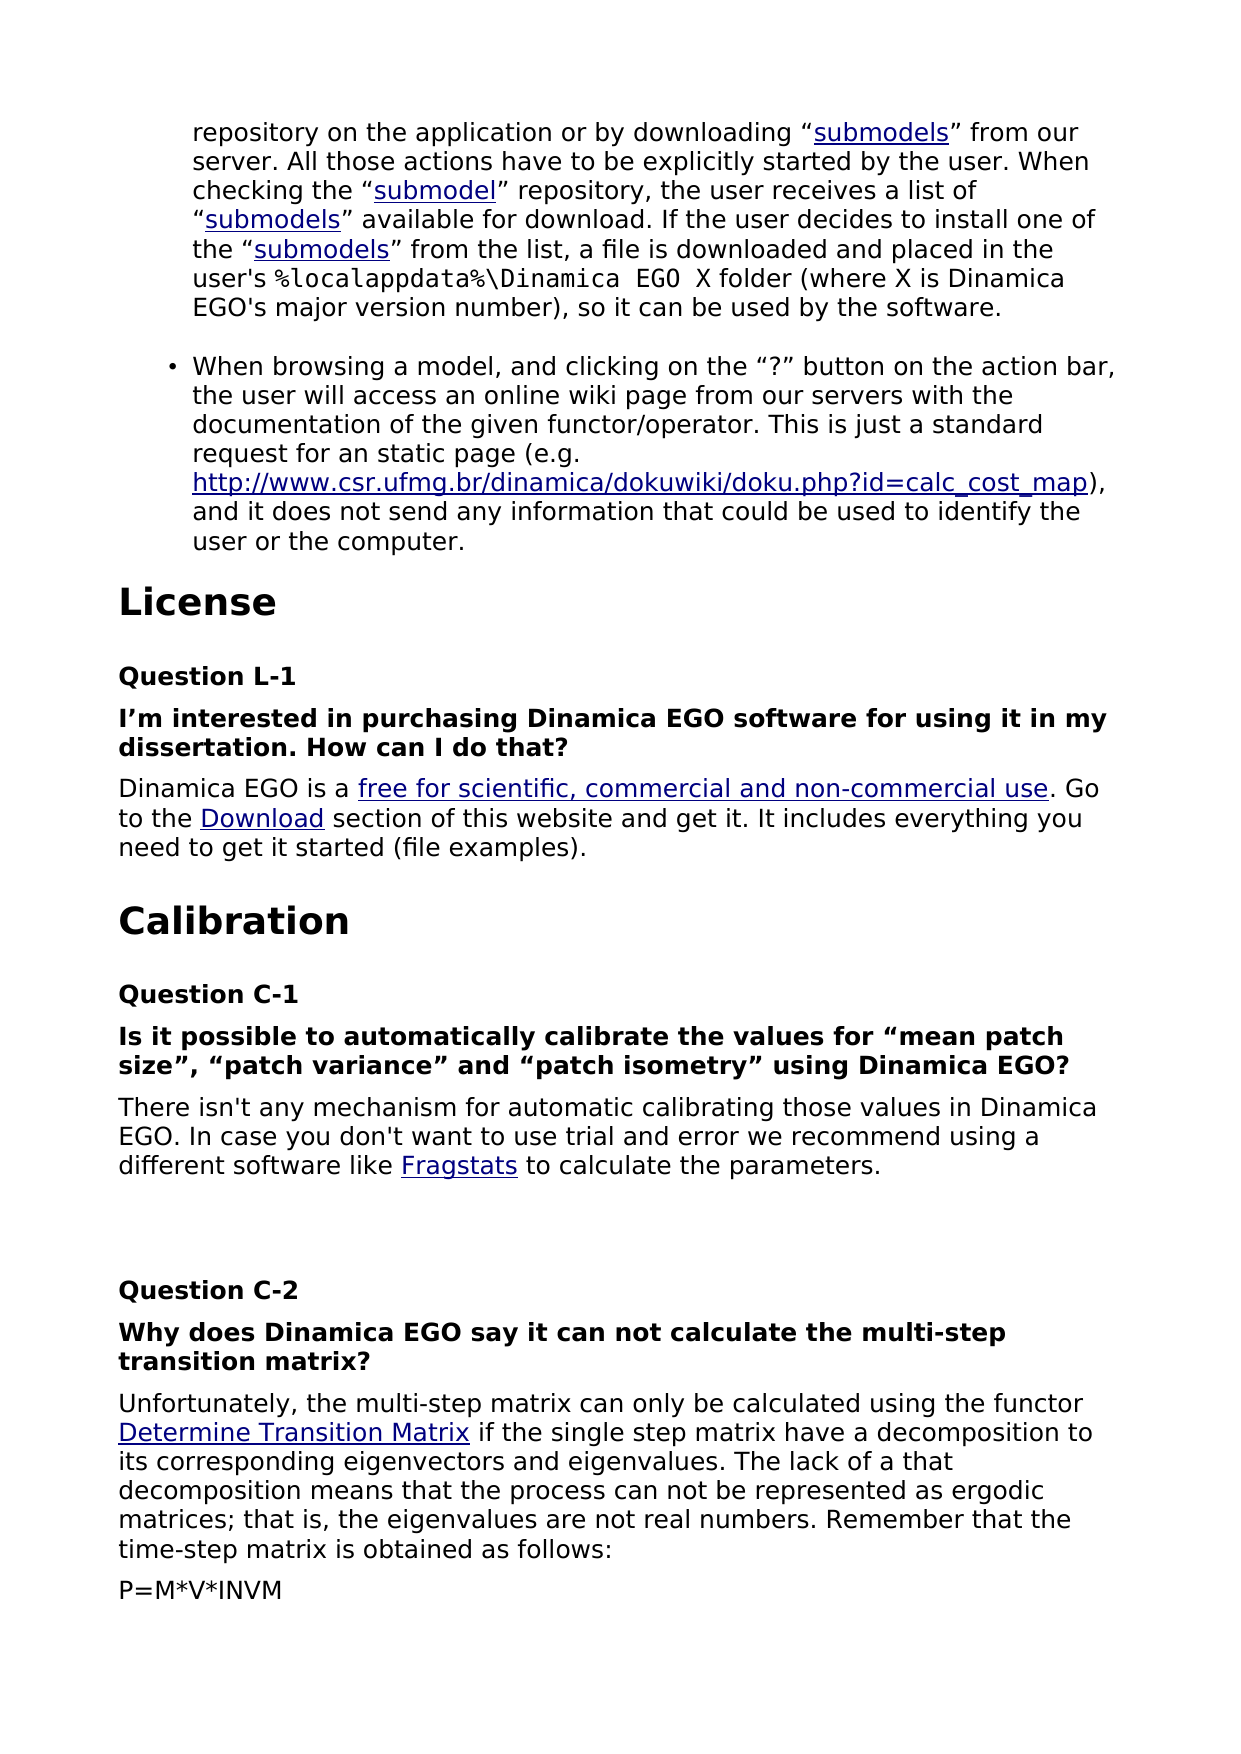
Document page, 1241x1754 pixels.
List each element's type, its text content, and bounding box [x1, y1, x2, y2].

text There isn't any mechanism for automatic calibrating those values in Dinamica EGO. In case you don't want to use trial and error we recommend using a different software like Fragstats to calculate the parameters. [118, 1093, 1122, 1239]
subtitle Question C-2 [118, 1277, 1122, 1306]
list repository on the application or by downloading “submodels” from our server. All those actions have to be explicitly started by the user. When checking the “submodel” repository, the user receives a list of “submodels” available for download. If the user decides to install one of the “submodels” from the list, a file is downloaded and placed in the user's %localappdata%\Dinamica EGO X folder (where X is Dinamica EGO's major version number), so it can be used by the software. [177, 118, 1122, 322]
text P=M*V*INVM [118, 1577, 1122, 1606]
text Why does Dinamica EGO say it can not calculate the multi-step transition matrix? [118, 1318, 1122, 1377]
subtitle Calibration [118, 899, 1122, 943]
list When browsing a model, and clicking on the “?” button on the action bar, the user will access an online wiki page from our servers with the documentation of the given functor/operator. This is just a standard request for an static page (e.g. http://www.csr.ufmg.br/dinamica/dokuwiki/doku.php?id=calc_cost_map), and it does not send any information that could be used to identify the user or the computer. [177, 352, 1122, 556]
text Is it possible to automatically calibrate the values for “mean patch size”, “patch variance” and “patch isometry” using Dinamica EGO? [118, 1022, 1122, 1081]
subtitle Question L-1 [118, 662, 1122, 691]
subtitle Question C-1 [118, 981, 1122, 1010]
subtitle License [118, 581, 1122, 624]
text I’m interested in purchasing Dinamica EGO software for using it in my dissertation. How can I do that? [118, 704, 1122, 762]
text Dinamica EGO is a free for scientific, commercial and non-commercial use. Go to the Download section of this website and get it. It includes everything you need to get it started (file examples). [118, 774, 1122, 862]
text Unfortunately, the multi-step matrix can only be calculated using the functor Determine Transition Matrix if the single step matrix have a decomposition to its corresponding eigenvectors and eigenvalues. The lack of a that decomposition means that the process can not be represented as ergodic matrices; that is, the eigenvalues are not real numbers. Remember that the time-step matrix is obtained as follows: [118, 1389, 1122, 1564]
